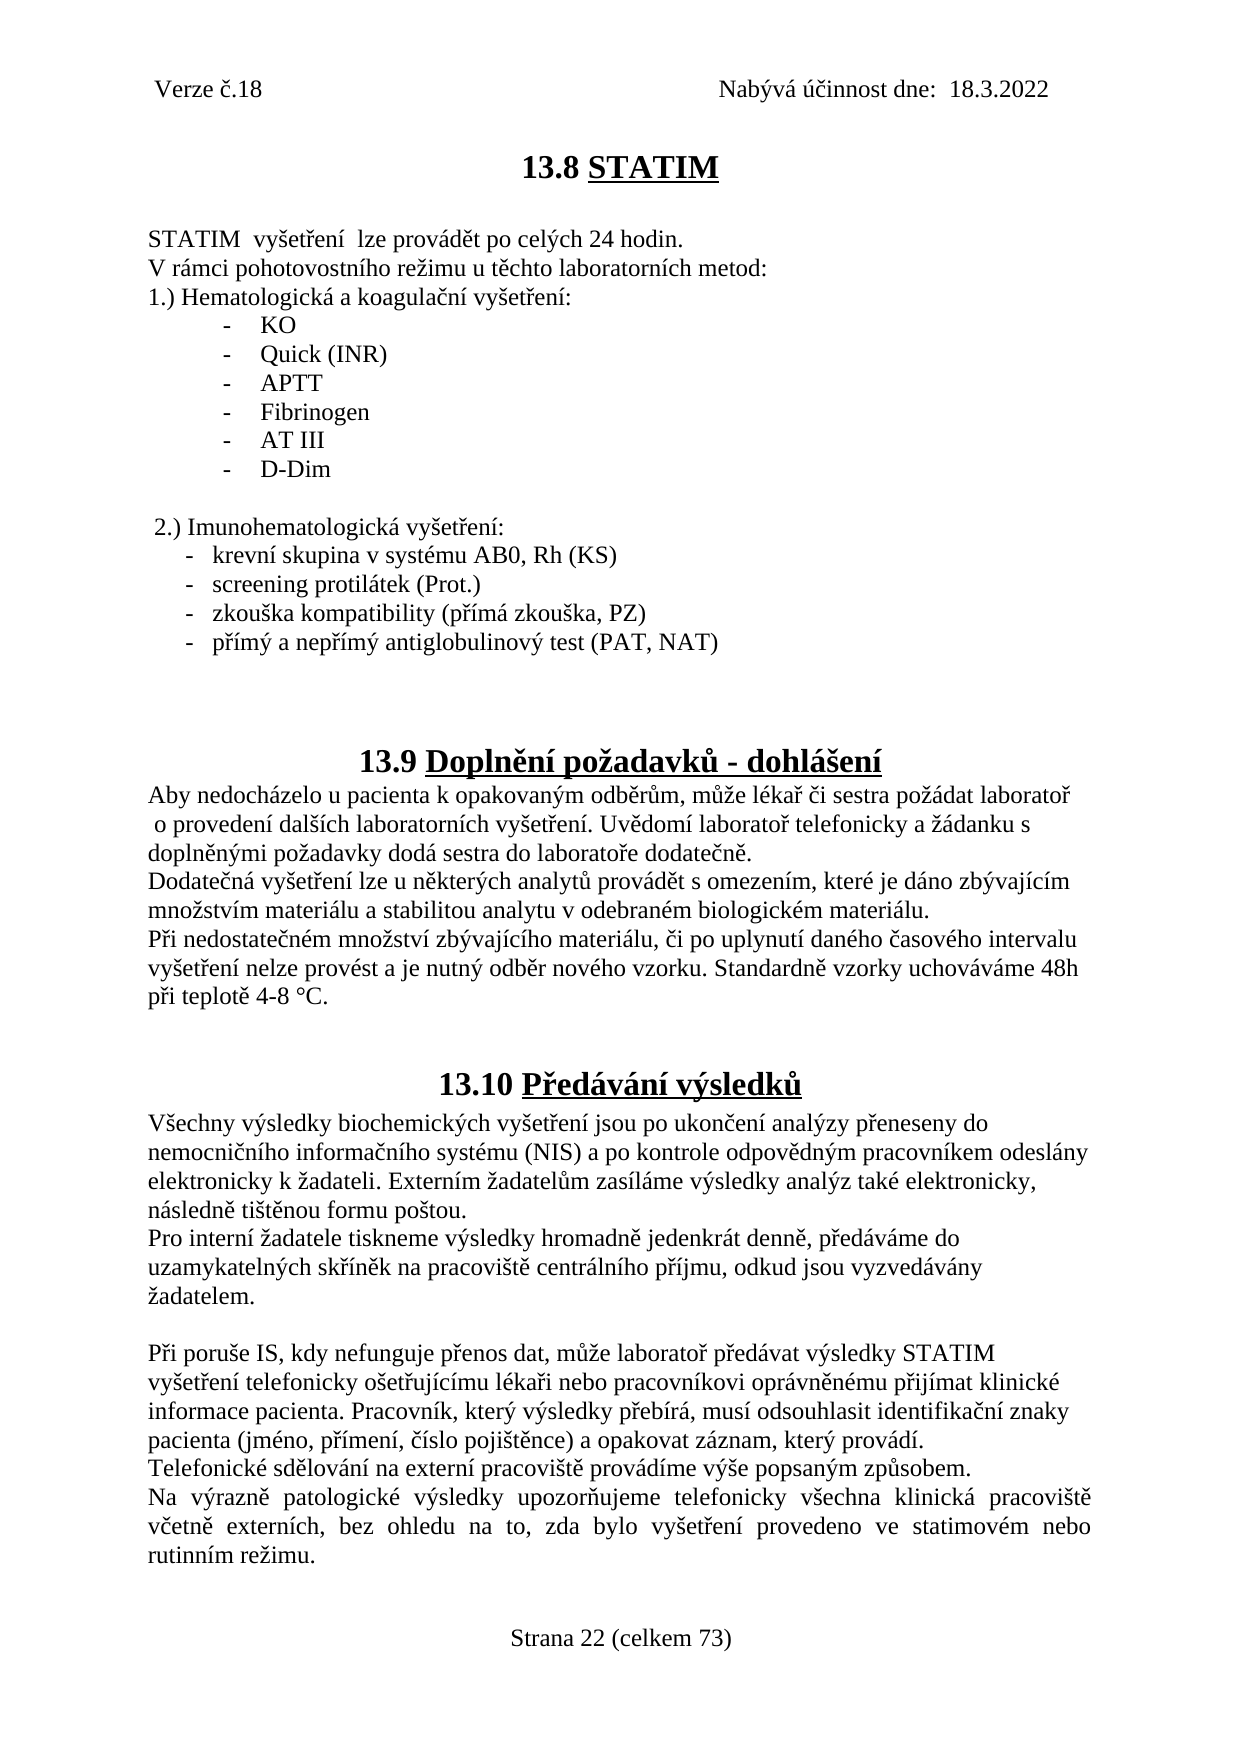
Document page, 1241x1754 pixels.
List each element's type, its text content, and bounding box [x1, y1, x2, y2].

text Při poruše IS, kdy nefunguje přenos dat, může laboratoř předávat výsledky STATIM vyšetření telefonicky ošetřujícímu lékaři nebo pracovníkovi oprávněnému přijímat klinické informace pacienta. Pracovník, který výsledky přebírá, musí odsouhlasit identifikační znaky pacienta (jméno, přímení, číslo pojištěnce) a opakovat záznam, který provádí. [148, 1338, 1093, 1453]
text - zkouška kompatibility (přímá zkouška, PZ) [185, 598, 1093, 627]
text Na výrazně patologické výsledky upozorňujeme telefonicky všechna klinická pracoviště včetně externích, bez ohledu na to, zda bylo vyšetření provedeno ve statimovém nebo rutinním režimu. [148, 1482, 1093, 1568]
text Dodatečná vyšetření lze u některých analytů provádět s omezením, které je dáno zbývajícím množstvím materiálu a stabilitou analytu v odebraném biologickém materiálu. [148, 866, 1093, 924]
list D-Dim [223, 454, 1093, 483]
text 1.) Hematologická a koagulační vyšetření: [148, 282, 1093, 311]
text - screening protilátek (Prot.) [185, 569, 1093, 598]
list KO [223, 311, 1093, 339]
list AT III [223, 426, 1093, 454]
text o provedení dalších laboratorních vyšetření. Uvědomí laboratoř telefonicky a žádanku s doplněnými požadavky dodá sestra do laboratoře dodatečně. [148, 809, 1093, 866]
subtitle 13.10 Předávání výsledků [148, 1064, 1093, 1102]
text 2.) Imunohematologická vyšetření: [148, 512, 1093, 541]
text - přímý a nepřímý antiglobulinový test (PAT, NAT) [185, 627, 1093, 656]
text elektronicky k žadateli. Externím žadatelům zasíláme výsledky analýz také elektronicky, následně tištěnou formu poštou. [148, 1166, 1093, 1223]
text Aby nedocházelo u pacienta k opakovaným odběrům, může lékař či sestra požádat laboratoř [148, 780, 1093, 809]
text - krevní skupina v systému AB0, Rh (KS) [185, 541, 1093, 569]
text Pro interní žadatele tiskneme výsledky hromadně jedenkrát denně, předáváme do uzamykatelných skříněk na pracoviště centrálního příjmu, odkud jsou vyzvedávány žadatelem. [148, 1223, 1093, 1310]
text 13.8 STATIM [148, 148, 1093, 186]
list Quick (INR) [223, 339, 1093, 368]
list APTT [223, 368, 1093, 397]
text V rámci pohotovostního režimu u těchto laboratorních metod: [148, 253, 1093, 282]
text Při nedostatečném množství zbývajícího materiálu, či po uplynutí daného časového intervalu vyšetření nelze provést a je nutný odběr nového vzorku. Standardně vzorky uchováváme 48h při teplotě 4-8 °C. [148, 924, 1093, 1010]
text STATIM vyšetření lze provádět po celých 24 hodin. [148, 224, 1093, 253]
text 13.9 Doplnění požadavků - dohlášení [148, 742, 1093, 780]
list Fibrinogen [223, 397, 1093, 426]
text Všechny výsledky biochemických vyšetření jsou po ukončení analýzy přeneseny do nemocničního informačního systému (NIS) a po kontrole odpovědným pracovníkem odeslány [148, 1108, 1093, 1166]
text Telefonické sdělování na externí pracoviště provádíme výše popsaným způsobem. [148, 1453, 1093, 1482]
